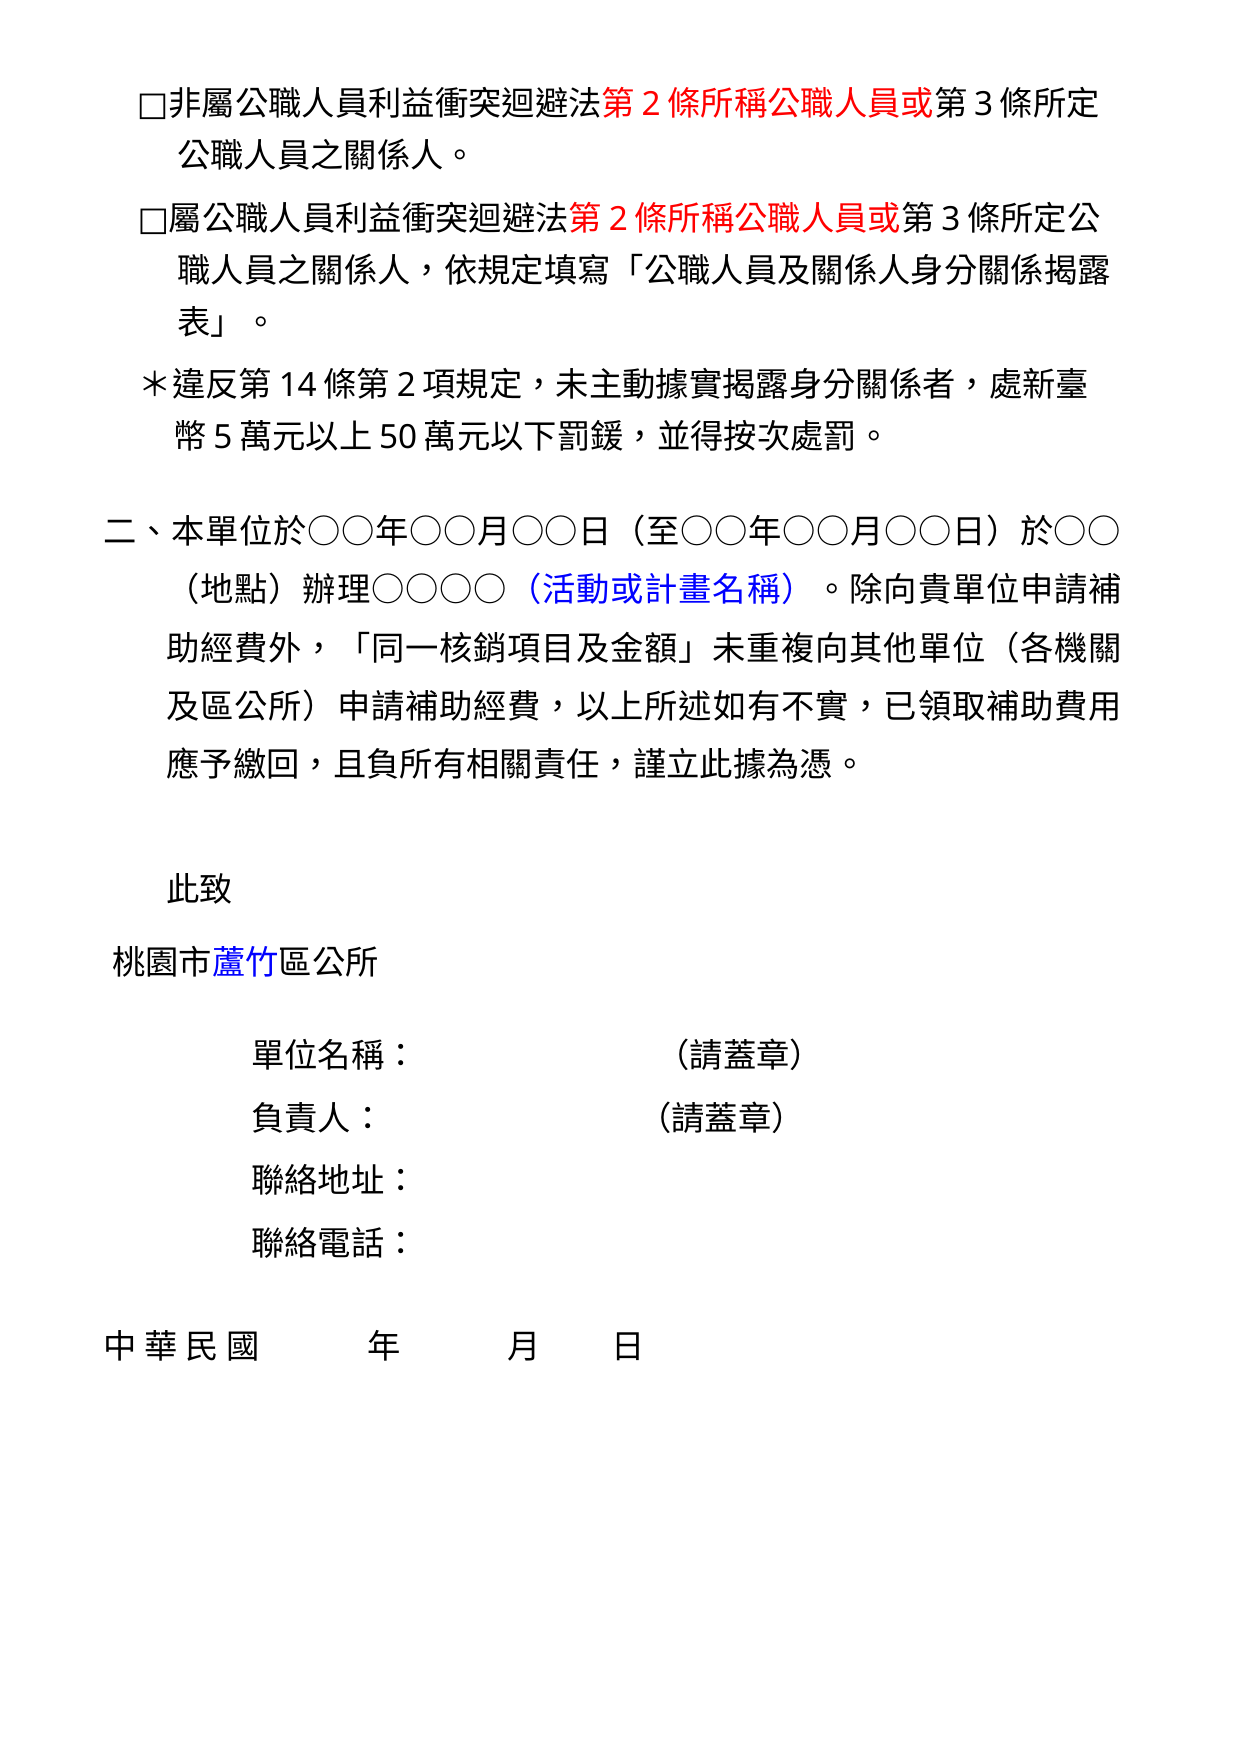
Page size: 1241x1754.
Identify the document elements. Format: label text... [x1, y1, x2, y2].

text 二、本單位於○○年○○月○○日（至○○年○○月○○日）於○○（地點）辦理○○○○（活動或計畫名稱）。除向貴單位申請補助經費外，「同一核銷項目及金額」未重複向其他單位（各機關及區公所）申請補助經費，以上所述如有不實，已領取補助費用應予繳回，且負所有相關責任，謹立此據為憑。 [103, 497, 1122, 788]
text 中 華 民 國 年 月 日 [103, 1322, 1114, 1368]
text 負責人： （請蓋章） [251, 1088, 1122, 1141]
text 桃園市蘆竹區公所 [103, 934, 1122, 984]
list □屬公職人員利益衝突迴避法第2條所稱公職人員或第3條所定公職人員之關係人，依規定填寫「公職人員及關係人身分關係揭露表」。 [137, 188, 1122, 345]
text 聯絡地址： [251, 1151, 1122, 1203]
text 此致 [103, 845, 1122, 916]
text 聯絡電話： [251, 1213, 1122, 1266]
list □非屬公職人員利益衝突迴避法第2條所稱公職人員或第3條所定公職人員之關係人。 [137, 74, 1122, 178]
list ＊違反第14條第2項規定，未主動據實揭露身分關係者，處新臺幣5萬元以上50萬元以下罰鍰，並得按次處罰。 [138, 355, 1122, 459]
text 單位名稱： （請蓋章） [251, 1026, 1122, 1078]
